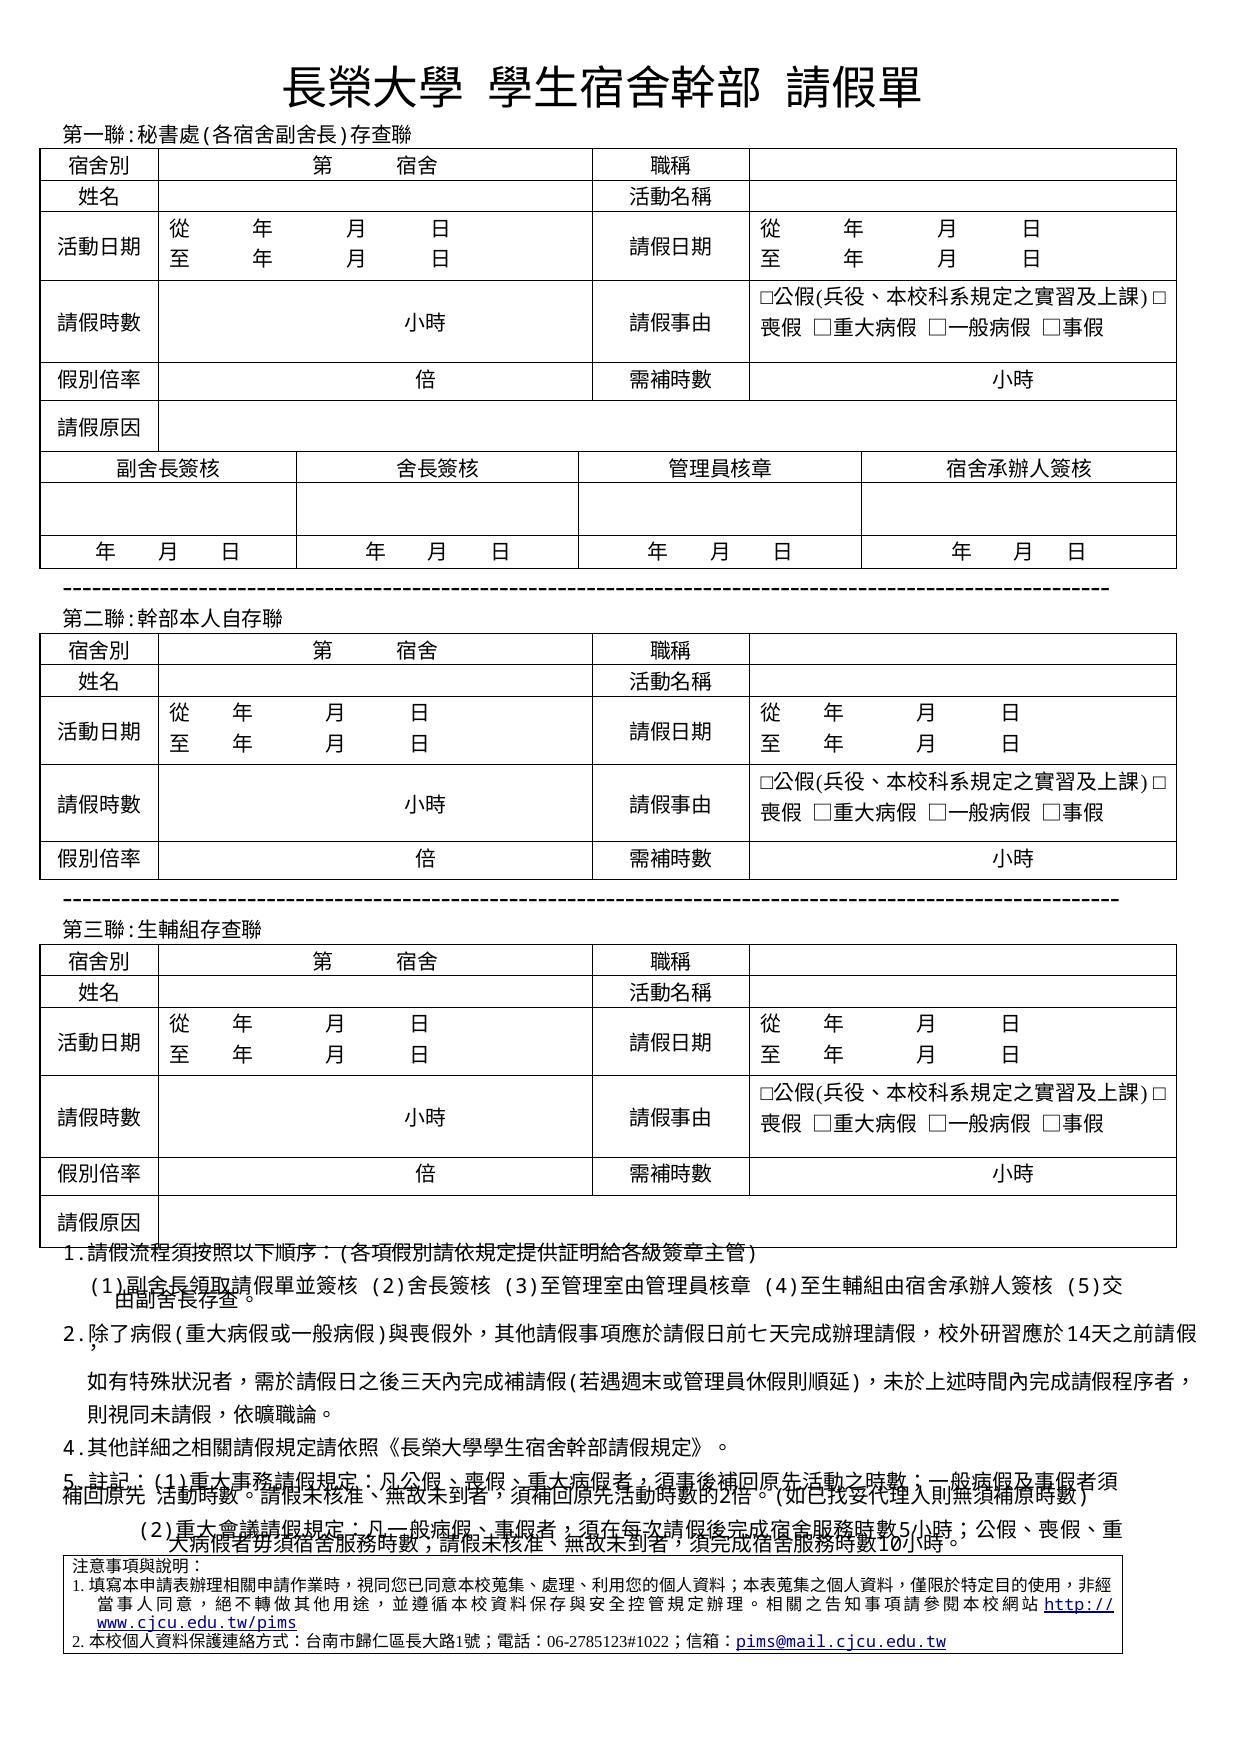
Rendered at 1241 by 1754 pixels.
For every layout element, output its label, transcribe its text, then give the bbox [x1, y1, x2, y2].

table_cell [579, 483, 861, 534]
text 1.請假流程須按照以下順序：(各項假別請依規定提供証明給各級簽章主管) [62, 1248, 344, 1263]
table_cell 從 年 月 日 至 年 月 日 年 月 日 [750, 212, 1176, 279]
table_cell □公假(兵役、本校科系規定之實習及上課) □喪假 □重大病假 □一般病假 □事假 [750, 765, 1176, 841]
table_cell 活動日期 [41, 1008, 158, 1075]
text ------------------------------------------------------------------------------------------------------------- [62, 880, 1123, 914]
table_cell 倍 [159, 1158, 592, 1195]
table_cell 活動名稱 [593, 181, 749, 211]
table_cell 需補時數 [593, 363, 749, 400]
table_header 宿舍別 [41, 149, 158, 179]
table_cell 管理員核章 [579, 452, 861, 482]
table_cell [41, 483, 296, 534]
table_cell [159, 181, 592, 211]
table_cell 請假時數 [41, 281, 158, 362]
text 1.請假流程須按照以下順序：(各項假別請依規定提供証明給各級簽章主管) [343, 1248, 752, 1263]
text 4.其他詳細之相關請假規定請依照《長榮大學學生宿舍幹部請假規定》。 [62, 1444, 1123, 1459]
table_header 第 宿舍 [159, 945, 592, 975]
table_cell 請假事由 [593, 765, 749, 841]
table_cell 小時 [159, 281, 592, 362]
table_cell 姓名 [41, 181, 158, 211]
table_cell 倍 [159, 363, 592, 400]
table_header 宿舍別 [41, 945, 158, 975]
table_cell 小時 [750, 363, 1176, 400]
table_cell 姓名 [41, 665, 158, 696]
table_cell 假別倍率 [41, 1158, 158, 1195]
table_cell 請假日期 [593, 212, 749, 279]
text 如有特殊狀況者，需於請假日之後三天內完成補請假(若遇週末或管理員休假則順延)，未於上述時間內完成請假程序者， [87, 1377, 573, 1392]
table_cell [159, 665, 592, 696]
table_cell 年 月 日 [862, 536, 1176, 568]
table_cell 從 年 月 日 至 年 月 日 年 月 日 [750, 697, 1176, 764]
table_cell 假別倍率 [41, 842, 158, 879]
table_cell 舍長簽核 [297, 452, 578, 482]
text 長榮大學 學生宿舍幹部 請假單 [62, 52, 1123, 118]
table_cell □公假(兵役、本校科系規定之實習及上課) □喪假 □重大病假 □一般病假 □事假 [750, 1076, 1176, 1157]
table_cell [159, 1196, 1176, 1247]
table_cell 請假事由 [593, 1076, 749, 1157]
table_cell 宿舍承辦人簽核 [862, 452, 1176, 482]
table_cell [750, 976, 1176, 1007]
text 第三聯:生輔組存查聯 [62, 914, 1123, 944]
table_cell 年 月 日 [41, 536, 296, 568]
text ------------------------------------------------------------------------------------------------------------ [62, 569, 1123, 603]
text 注意事項與說明： [64, 1556, 1122, 1573]
text 如有特殊狀況者，需於請假日之後三天內完成補請假(若遇週末或管理員休假則順延)，未於上述時間內完成請假程序者， [856, 1377, 1197, 1392]
table_header 宿舍別 [41, 634, 158, 664]
text 5.註記：(1)重大事務請假規定：凡公假、喪假、重大病假者，須事後補回原先活動之時數；一般病假及事假者須補回原先 活動時數。請假未核准、無故未到者，須補回原先活動時數的2倍。(如已找妥代理人則無須補原時數) [62, 1477, 1123, 1507]
table_cell 活動名稱 [593, 665, 749, 696]
table_cell □公假(兵役、本校科系規定之實習及上課) □喪假 □重大病假 □一般病假 □事假 [750, 281, 1176, 362]
table_cell 請假時數 [41, 765, 158, 841]
text 1. 填寫本申請表辦理相關申請作業時，視同您已同意本校蒐集、處理、利用您的個人資料；本表蒐集之個人資料，僅限於特定目的使用，非經當事人同意，絕不轉做其他用途，並遵循本校資料保存與安全控管規定辦理。相關之告知事項請參閱本校網站http://www.cjcu.edu.tw/pims [64, 1573, 1122, 1629]
table_cell 小時 [750, 1158, 1176, 1195]
table_cell 假別倍率 [41, 363, 158, 400]
text 2.除了病假(重大病假或一般病假)與喪假外，其他請假事項應於請假日前七天完成辦理請假，校外研習應於14天之前請假， [62, 1329, 1197, 1359]
table_cell 從 年 月 日 至 年 月 日 [159, 212, 592, 279]
table_cell 從 年 月 日 至 年 月 日 [159, 697, 592, 764]
table_cell 需補時數 [593, 842, 749, 879]
text 如有特殊狀況者，需於請假日之後三天內完成補請假(若遇週末或管理員休假則順延)，未於上述時間內完成請假程序者， [572, 1377, 856, 1392]
table_header [750, 634, 1176, 664]
table_cell [159, 401, 1176, 451]
table_cell 小時 [159, 1076, 592, 1157]
table_cell 請假事由 [593, 281, 749, 362]
table_header [750, 945, 1176, 975]
text (1)副舍長領取請假單並簽核 (2)舍長簽核 (3)至管理室由管理員核章 (4)至生輔組由宿舍承辦人簽核 (5)交由副舍長存查。 [62, 1282, 1123, 1311]
table_cell 副舍長簽核 [41, 452, 296, 482]
text 第二聯:幹部本人自存聯 [62, 603, 1123, 633]
table_cell 年 月 日 [579, 536, 861, 568]
table_cell 活動名稱 [593, 976, 749, 1007]
table_cell 請假原因 [41, 1196, 158, 1247]
text 第一聯:秘書處(各宿舍副舍長)存查聯 [62, 118, 1123, 148]
table_header 職稱 [593, 634, 749, 664]
table_cell 需補時數 [593, 1158, 749, 1195]
table_cell 請假日期 [593, 697, 749, 764]
table_cell 從 年 月 日 至 年 月 日 [159, 1008, 592, 1075]
table_cell [750, 181, 1176, 211]
text 1.請假流程須按照以下順序：(各項假別請依規定提供証明給各級簽章主管) [752, 1248, 1123, 1263]
table_cell 從 年 月 日 至 年 月 日 年 月 日 [750, 1008, 1176, 1075]
table_cell 請假原因 [41, 401, 158, 451]
table_cell 年 月 日 [297, 536, 578, 568]
table_cell 小時 [750, 842, 1176, 879]
table_cell [750, 665, 1176, 696]
text (2)重大會議請假規定：凡一般病假、事假者，須在每次請假後完成宿舍服務時數5小時；公假、喪假、重大病假者毋須宿舍服務時數；請假未核准、無故未到者，須完成宿舍服務時數10小時。 [137, 1525, 1123, 1554]
table_cell 小時 [159, 765, 592, 841]
table_cell 姓名 [41, 976, 158, 1007]
table_cell 活動日期 [41, 697, 158, 764]
table_header 職稱 [593, 149, 749, 179]
table_cell [297, 483, 578, 534]
table_cell 請假時數 [41, 1076, 158, 1157]
table_header 第 宿舍 [159, 149, 592, 179]
text 2. 本校個人資料保護連絡方式：台南市歸仁區長大路1號；電話：06-2785123#1022；信箱：pims@mail.cjcu.edu.tw [64, 1629, 1122, 1653]
table_cell 請假日期 [593, 1008, 749, 1075]
table_header [750, 149, 1176, 179]
table_cell 倍 [159, 842, 592, 879]
table_header 第 宿舍 [159, 634, 592, 664]
table_cell [159, 976, 592, 1007]
table_cell 活動日期 [41, 212, 158, 279]
table_cell [862, 483, 1176, 534]
table_header 職稱 [593, 945, 749, 975]
text 則視同未請假，依曠職論。 [87, 1411, 1197, 1425]
